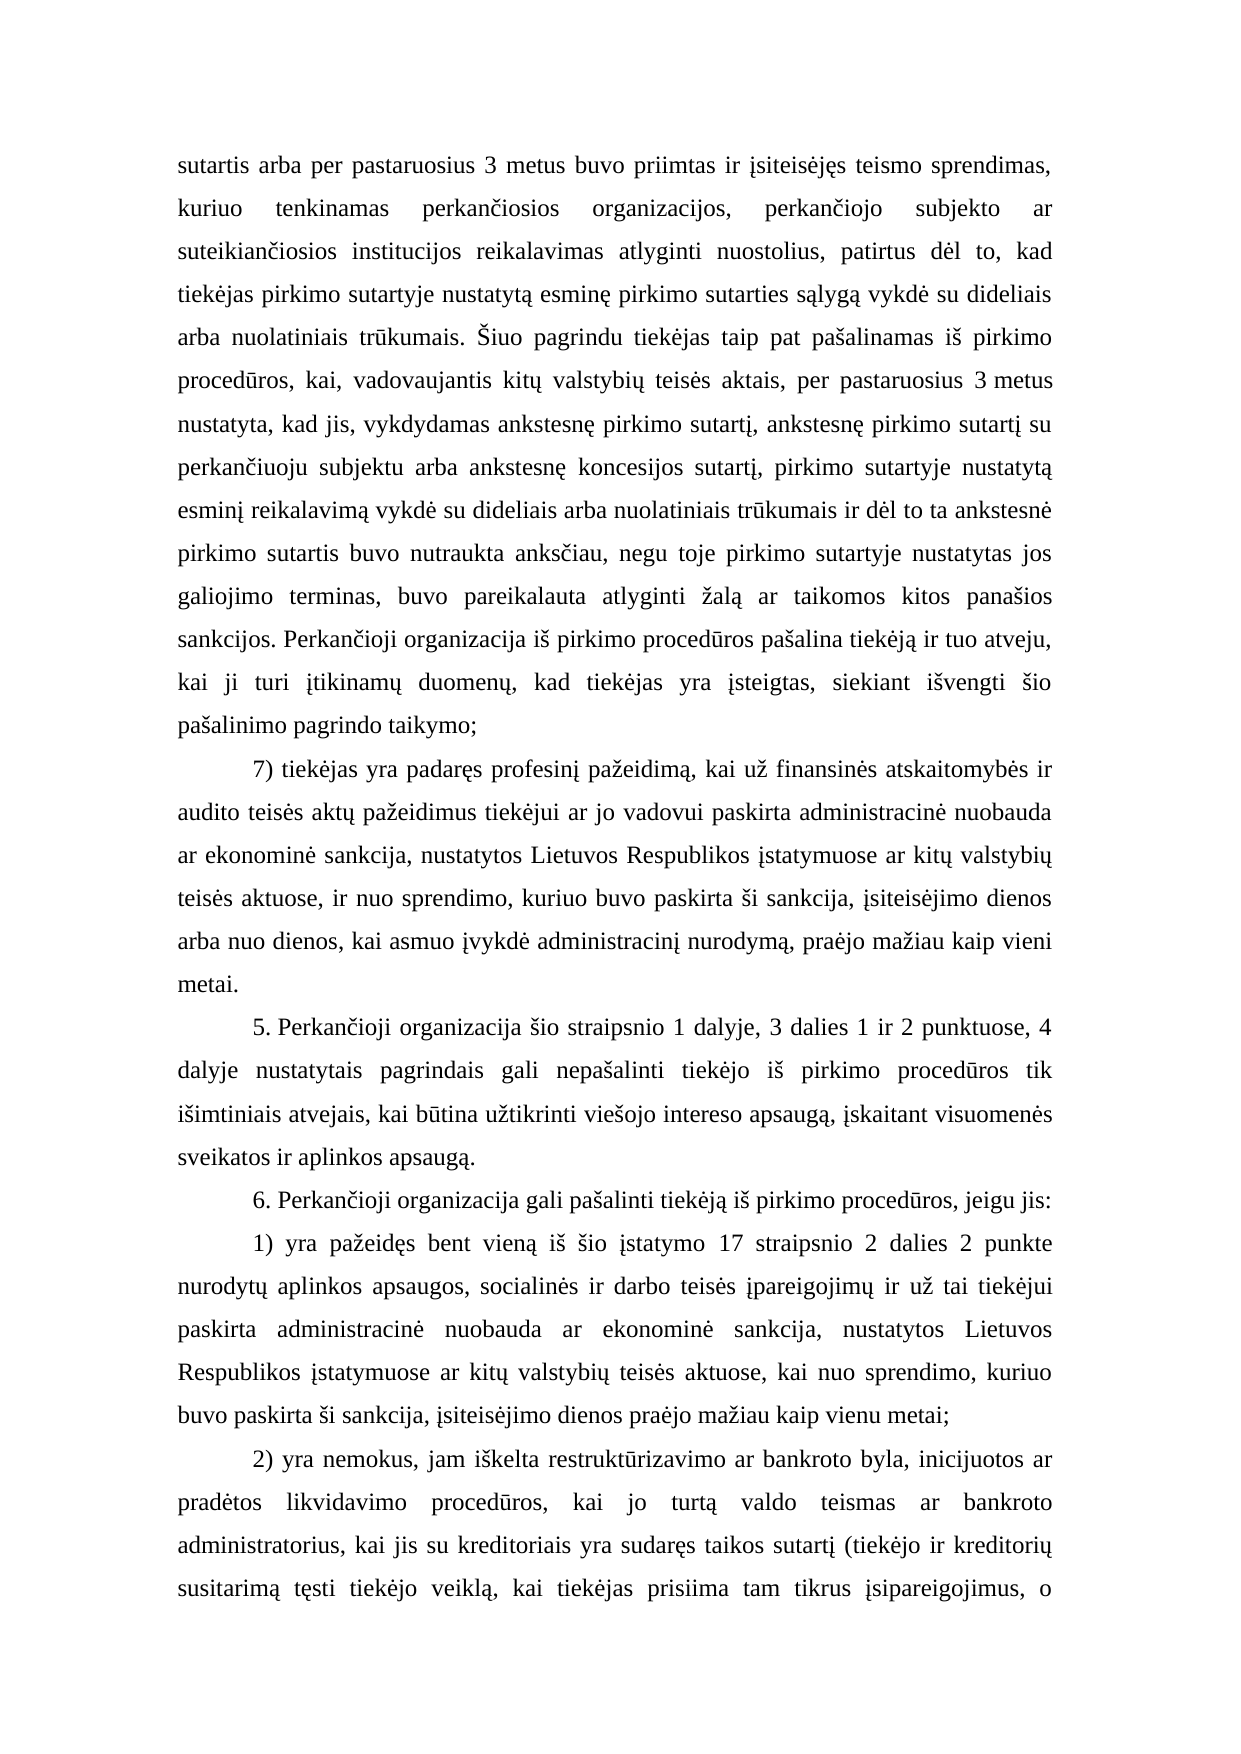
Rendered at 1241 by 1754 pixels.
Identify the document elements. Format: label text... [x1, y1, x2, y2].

text 6. Perkančioji organizacija gali pašalinti tiekėją iš pirkimo procedūros, jeigu jis: [177, 1185, 1053, 1214]
text 7) tiekėjas yra padaręs profesinį pažeidimą, kai už finansinės atskaitomybės ir audito teisės aktų pažeidimus tiekėjui ar jo vadovui paskirta administracinė nuobauda ar ekonominė sankcija, nustatytos Lietuvos Respublikos įstatymuose ar kitų valstybių teisės aktuose, ir nuo sprendimo, kuriuo buvo paskirta ši sankcija, įsiteisėjimo dienos arba nuo dienos, kai asmuo įvykdė administracinį nurodymą, praėjo mažiau kaip vieni metai. [177, 754, 1053, 998]
text 5. Perkančioji organizacija šio straipsnio 1 dalyje, 3 dalies 1 ir 2 punktuose, 4 dalyje nustatytais pagrindais gali nepašalinti tiekėjo iš pirkimo procedūros tik išimtiniais atvejais, kai būtina užtikrinti viešojo intereso apsaugą, įskaitant visuomenės sveikatos ir aplinkos apsaugą. [177, 1012, 1053, 1171]
text 1) yra pažeidęs bent vieną iš šio įstatymo 17 straipsnio 2 dalies 2 punkte nurodytų aplinkos apsaugos, socialinės ir darbo teisės įpareigojimų ir už tai tiekėjui paskirta administracinė nuobauda ar ekonominė sankcija, nustatytos Lietuvos Respublikos įstatymuose ar kitų valstybių teisės aktuose, kai nuo sprendimo, kuriuo buvo paskirta ši sankcija, įsiteisėjimo dienos praėjo mažiau kaip vienu metai; [177, 1228, 1053, 1429]
text 2) yra nemokus, jam iškelta restruktūrizavimo ar bankroto byla, inicijuotos ar pradėtos likvidavimo procedūros, kai jo turtą valdo teismas ar bankroto administratorius, kai jis su kreditoriais yra sudaręs taikos sutartį (tiekėjo ir kreditorių susitarimą tęsti tiekėjo veiklą, kai tiekėjas prisiima tam tikrus įsipareigojimus, o [177, 1444, 1053, 1602]
text sutartis arba per pastaruosius 3 metus buvo priimtas ir įsiteisėjęs teismo sprendimas, kuriuo tenkinamas perkančiosios organizacijos, perkančiojo subjekto ar suteikiančiosios institucijos reikalavimas atlyginti nuostolius, patirtus dėl to, kad tiekėjas pirkimo sutartyje nustatytą esminę pirkimo sutarties sąlygą vykdė su dideliais arba nuolatiniais trūkumais. Šiuo pagrindu tiekėjas taip pat pašalinamas iš pirkimo procedūros, kai, vadovaujantis kitų valstybių teisės aktais, per pastaruosius 3 metus nustatyta, kad jis, vykdydamas ankstesnę pirkimo sutartį, ankstesnę pirkimo sutartį su perkančiuoju subjektu arba ankstesnę koncesijos sutartį, pirkimo sutartyje nustatytą esminį reikalavimą vykdė su dideliais arba nuolatiniais trūkumais ir dėl to ta ankstesnė pirkimo sutartis buvo nutraukta anksčiau, negu toje pirkimo sutartyje nustatytas jos galiojimo terminas, buvo pareikalauta atlyginti žalą ar taikomos kitos panašios sankcijos. Perkančioji organizacija iš pirkimo procedūros pašalina tiekėją ir tuo atveju, kai ji turi įtikinamų duomenų, kad tiekėjas yra įsteigtas, siekiant išvengti šio pašalinimo pagrindo taikymo; [177, 150, 1053, 739]
